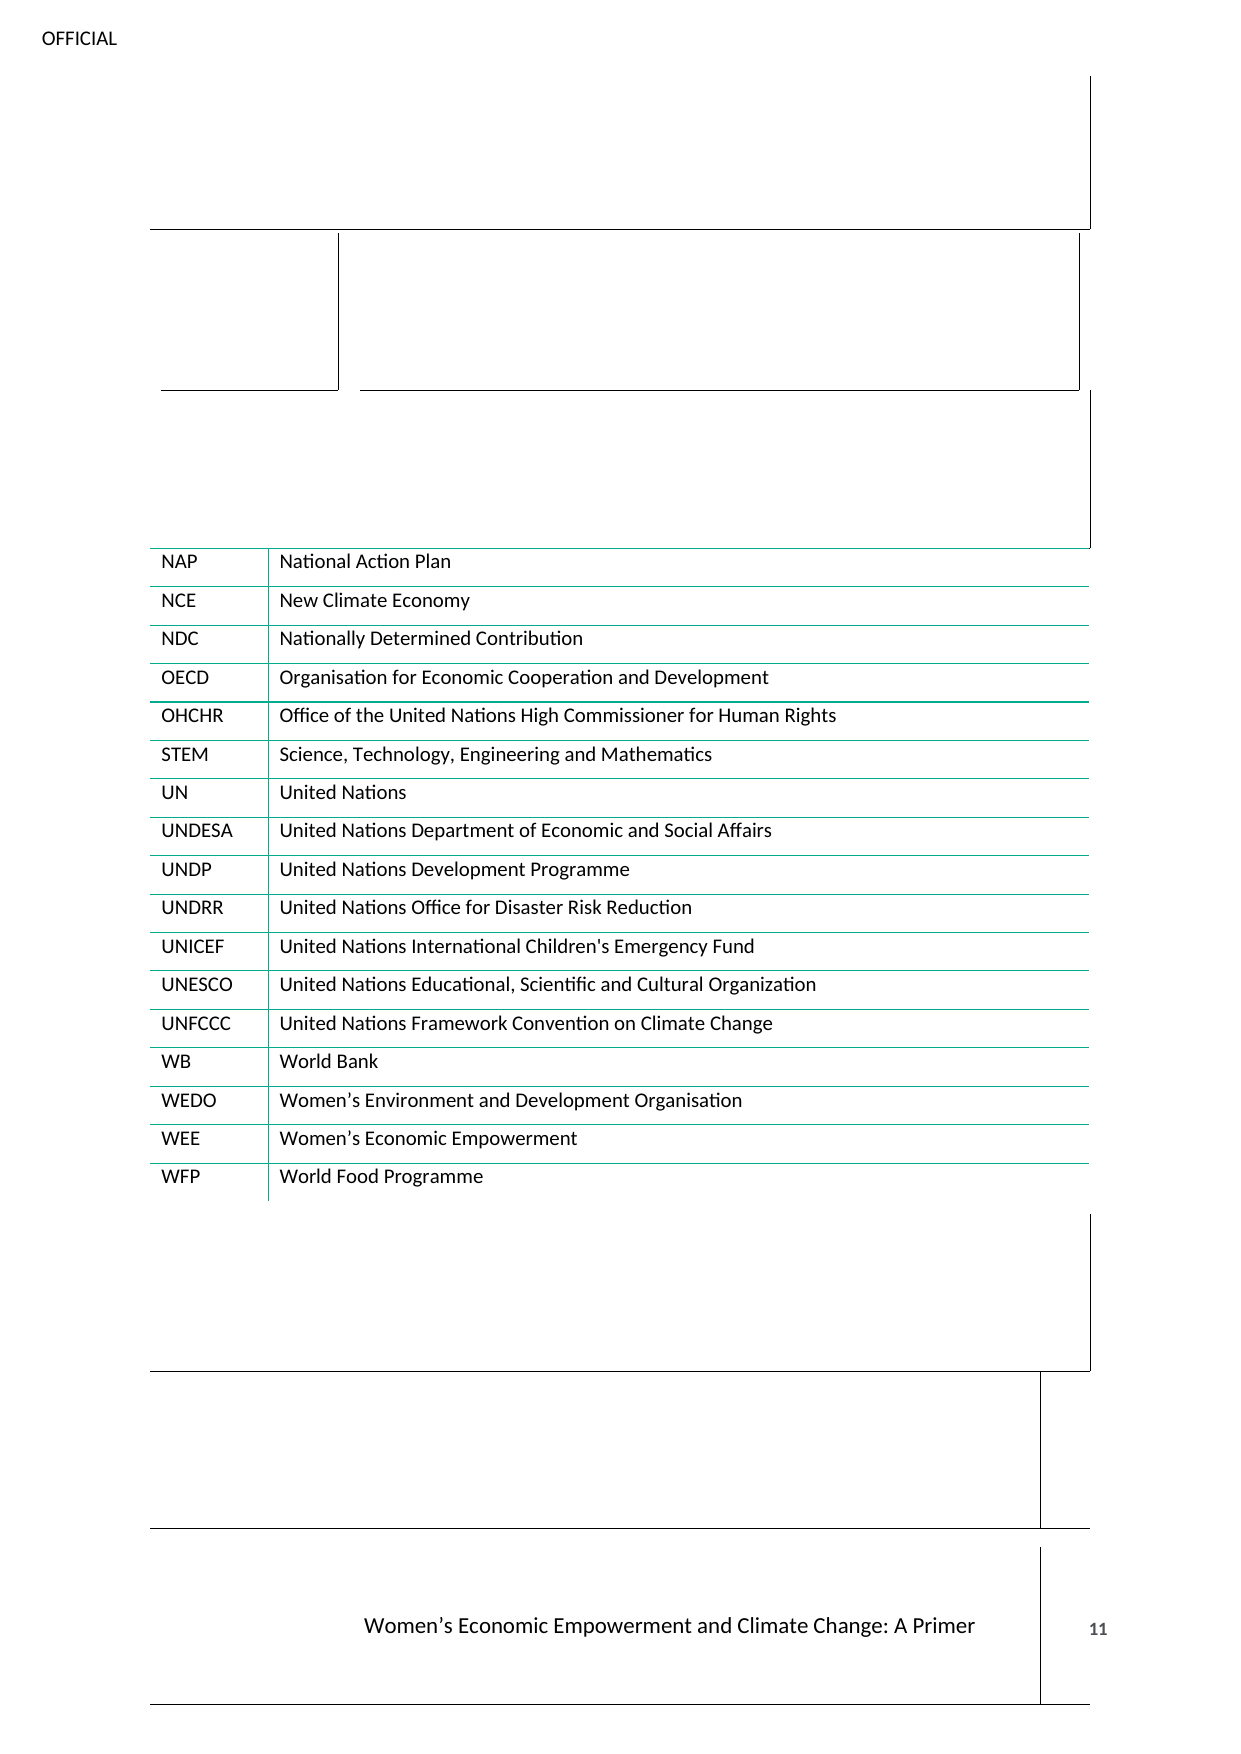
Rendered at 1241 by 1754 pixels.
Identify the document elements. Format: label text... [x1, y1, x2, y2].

table_cell United Nations Development Programme [269, 856, 1089, 893]
table_cell United Nations [269, 779, 1089, 817]
table_cell WB [150, 1048, 268, 1086]
table_cell United Nations International Children's Emergency Fund [269, 933, 1089, 970]
table_cell WEE [150, 1125, 268, 1163]
table_cell Organisation for Economic Cooperation and Development [269, 664, 1089, 701]
table_cell Nationally Determined Contribution [269, 626, 1089, 663]
table_cell World Bank [269, 1048, 1089, 1086]
table_cell Office of the United Nations High Commissioner for Human Rights [269, 703, 1089, 740]
table_cell OHCHR [150, 703, 268, 740]
table_cell UNESCO [150, 971, 268, 1009]
table_cell United Nations Framework Convention on Climate Change [269, 1010, 1089, 1047]
table_cell Women’s Environment and Development Organisation [269, 1087, 1089, 1124]
table_cell WFP [150, 1164, 268, 1201]
table_cell OECD [150, 664, 268, 701]
table_cell UNDESA [150, 818, 268, 855]
table_cell United Nations Office for Disaster Risk Reduction [269, 895, 1089, 932]
table_cell UNICEF [150, 933, 268, 970]
table_cell United Nations Educational, Scientific and Cultural Organization [269, 971, 1089, 1009]
table_cell New Climate Economy [269, 587, 1089, 624]
table_cell UNDRR [150, 895, 268, 932]
table_cell UNDP [150, 856, 268, 893]
table_cell NCE [150, 587, 268, 624]
table_cell Women’s Economic Empowerment [269, 1125, 1089, 1163]
table_cell WEDO [150, 1087, 268, 1124]
table_cell Science, Technology, Engineering and Mathematics [269, 741, 1089, 778]
table_cell NAP [150, 549, 268, 586]
table_cell National Action Plan [269, 549, 1089, 586]
table_cell UN [150, 779, 268, 817]
table_cell NDC [150, 626, 268, 663]
table_cell World Food Programme [269, 1164, 1089, 1201]
table_cell UNFCCC [150, 1010, 268, 1047]
table_cell STEM [150, 741, 268, 778]
table_cell United Nations Department of Economic and Social Affairs [269, 818, 1089, 855]
